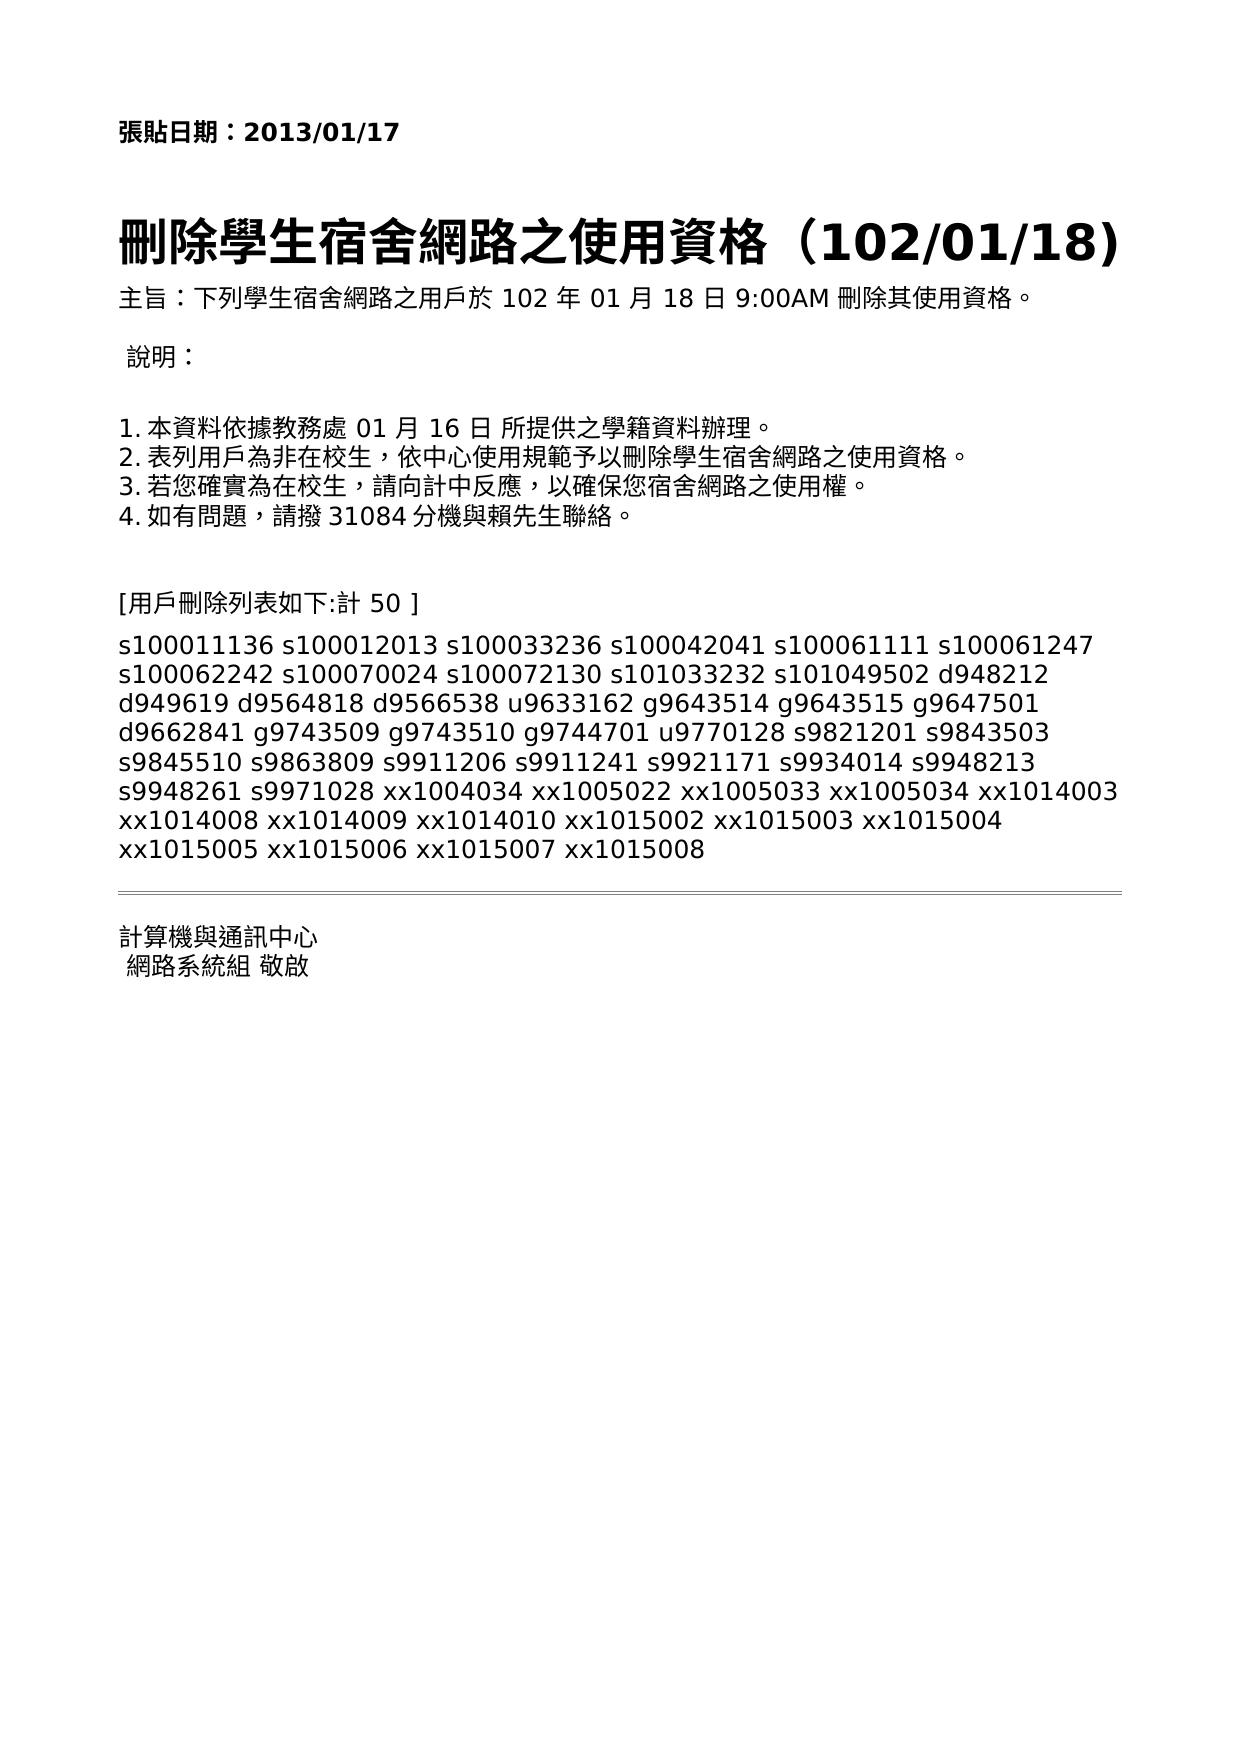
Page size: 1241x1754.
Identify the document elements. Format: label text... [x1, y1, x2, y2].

list 如有問題，請撥31084分機與賴先生聯絡。 [118, 502, 1122, 560]
text 張貼日期：2013/01/17 [118, 118, 1122, 176]
list 表列用戶為非在校生，依中心使用規範予以刪除學生宿舍網路之使用資格。 [118, 443, 1122, 472]
text [用戶刪除列表如下:計 50 ] [118, 589, 1122, 619]
subtitle 刪除學生宿舍網路之使用資格（102/01/18) [118, 214, 1122, 272]
list 若您確實為在校生，請向計中反應，以確保您宿舍網路之使用權。 [118, 472, 1122, 502]
text 計算機與通訊中心 網路系統組 敬啟 [118, 923, 1122, 982]
text 主旨：下列學生宿舍網路之用戶於 102 年 01 月 18 日 9:00AM 刪除其使用資格。 說明： [118, 285, 1122, 372]
list 本資料依據教務處 01 月 16 日 所提供之學籍資料辦理。 [118, 414, 1122, 443]
text s100011136 s100012013 s100033236 s100042041 s100061111 s100061247 s100062242 s100070024 s100072130 s101033232 s101049502 d948212 d949619 d9564818 d9566538 u9633162 g9643514 g9643515 g9647501 d9662841 g9743509 g9743510 g9744701 u9770128 s9821201 s9843503 s9845510 s9863809 s9911206 s9911241 s9921171 s9934014 s9948213 s9948261 s9971028 xx1004034 xx1005022 xx1005033 xx1005034 xx1014003 xx1014008 xx1014009 xx1014010 xx1015002 xx1015003 xx1015004 xx1015005 xx1015006 xx1015007 xx1015008 [118, 631, 1122, 864]
